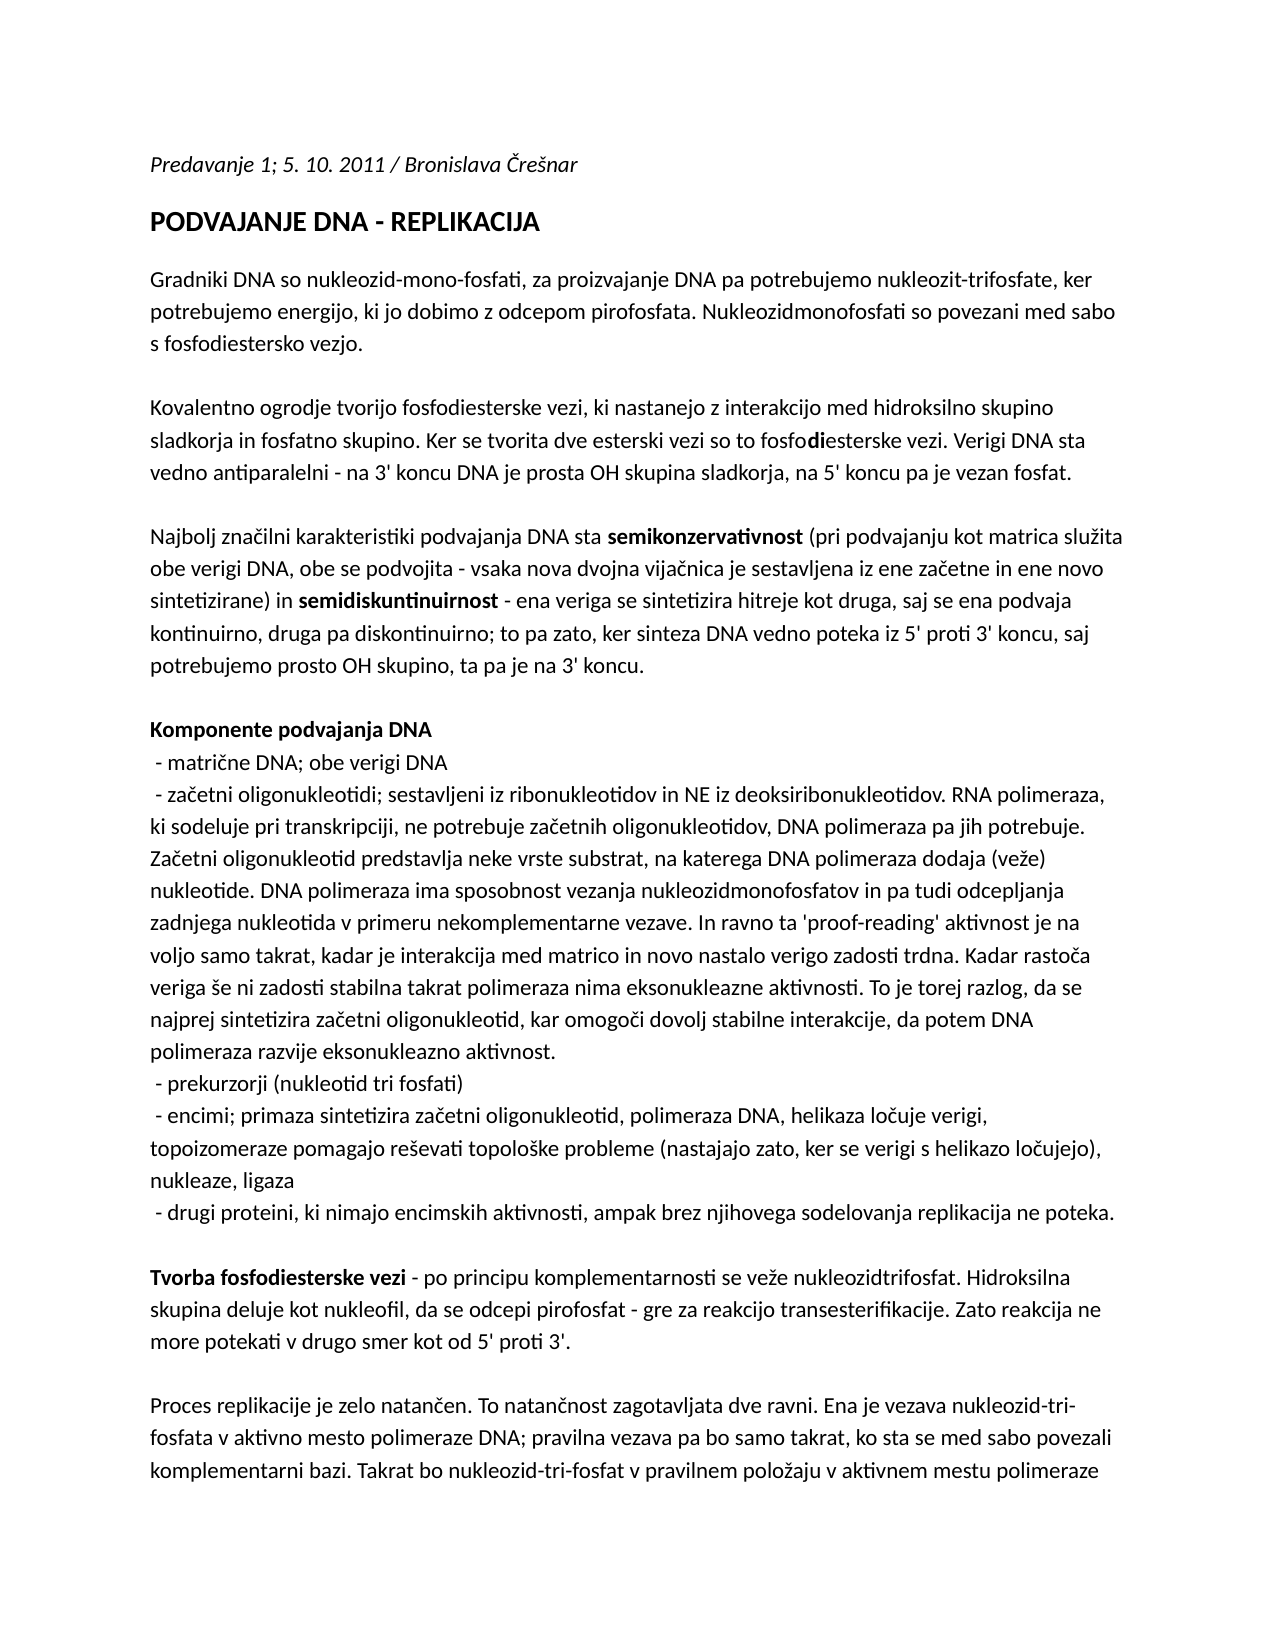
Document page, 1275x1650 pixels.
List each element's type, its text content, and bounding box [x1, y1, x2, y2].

text - drugi proteini, ki nimajo encimskih aktivnosti, ampak brez njihovega sodelovanja replikacija ne poteka. [150, 1198, 1125, 1226]
text Gradniki DNA so nukleozid-mono-fosfati, za proizvajanje DNA pa potrebujemo nukleozit-trifosfate, ker potrebujemo energijo, ki jo dobimo z odcepom pirofosfata. Nukleozidmonofosfati so povezani med sabo s fosfodiestersko vezjo. [150, 265, 1125, 357]
text - prekurzorji (nukleotid tri fosfati) [150, 1069, 1125, 1097]
text Komponente podvajanja DNA [150, 715, 1125, 743]
text Proces replikacije je zelo natančen. To natančnost zagotavljata dve ravni. Ena je vezava nukleozid-tri-fosfata v aktivno mesto polimeraze DNA; pravilna vezava pa bo samo takrat, ko sta se med sabo povezali komplementarni bazi. Takrat bo nukleozid-tri-fosfat v pravilnem položaju v aktivnem mestu polimeraze [150, 1391, 1125, 1484]
text Najbolj značilni karakteristiki podvajanja DNA sta semikonzervativnost (pri podvajanju kot matrica služita obe verigi DNA, obe se podvojita - vsaka nova dvojna vijačnica je sestavljena iz ene začetne in ene novo sintetizirane) in semidiskuntinuirnost - ena veriga se sintetizira hitreje kot druga, saj se ena podvaja kontinuirno, druga pa diskontinuirno; to pa zato, ker sinteza DNA vedno poteka iz 5' proti 3' koncu, saj potrebujemo prosto OH skupino, ta pa je na 3' koncu. [150, 522, 1125, 679]
text - encimi; primaza sintetizira začetni oligonukleotid, polimeraza DNA, helikaza ločuje verigi, topoizomeraze pomagajo reševati topološke probleme (nastajajo zato, ker se verigi s helikazo ločujejo), nukleaze, ligaza [150, 1102, 1125, 1194]
text Predavanje 1; 5. 10. 2011 / Bronislava Črešnar [150, 150, 1125, 178]
text Tvorba fosfodiesterske vezi - po principu komplementarnosti se veže nukleozidtrifosfat. Hidroksilna skupina deluje kot nukleofil, da se odcepi pirofosfat - gre za reakcijo transesterifikacije. Zato reakcija ne more potekati v drugo smer kot od 5' proti 3'. [150, 1263, 1125, 1355]
text - matrične DNA; obe verigi DNA - začetni oligonukleotidi; sestavljeni iz ribonukleotidov in NE iz deoksiribonukleotidov. RNA polimeraza, ki sodeluje pri transkripciji, ne potrebuje začetnih oligonukleotidov, DNA polimeraza pa jih potrebuje. Začetni oligonukleotid predstavlja neke vrste substrat, na katerega DNA polimeraza dodaja (veže) nukleotide. DNA polimeraza ima sposobnost vezanja nukleozidmonofosfatov in pa tudi odcepljanja zadnjega nukleotida v primeru nekomplementarne vezave. In ravno ta 'proof-reading' aktivnost je na voljo samo takrat, kadar je interakcija med matrico in novo nastalo verigo zadosti trdna. Kadar rastoča veriga še ni zadosti stabilna takrat polimeraza nima eksonukleazne aktivnosti. To je torej razlog, da se najprej sintetizira začetni oligonukleotid, kar omogoči dovolj stabilne interakcije, da potem DNA polimeraza razvije eksonukleazno aktivnost. [150, 748, 1125, 1065]
text PODVAJANJE DNA - REPLIKACIJA [150, 203, 1125, 239]
text Kovalentno ogrodje tvorijo fosfodiesterske vezi, ki nastanejo z interakcijo med hidroksilno skupino sladkorja in fosfatno skupino. Ker se tvorita dve esterski vezi so to fosfodiesterske vezi. Verigi DNA sta vedno antiparalelni - na 3' koncu DNA je prosta OH skupina sladkorja, na 5' koncu pa je vezan fosfat. [150, 393, 1125, 486]
